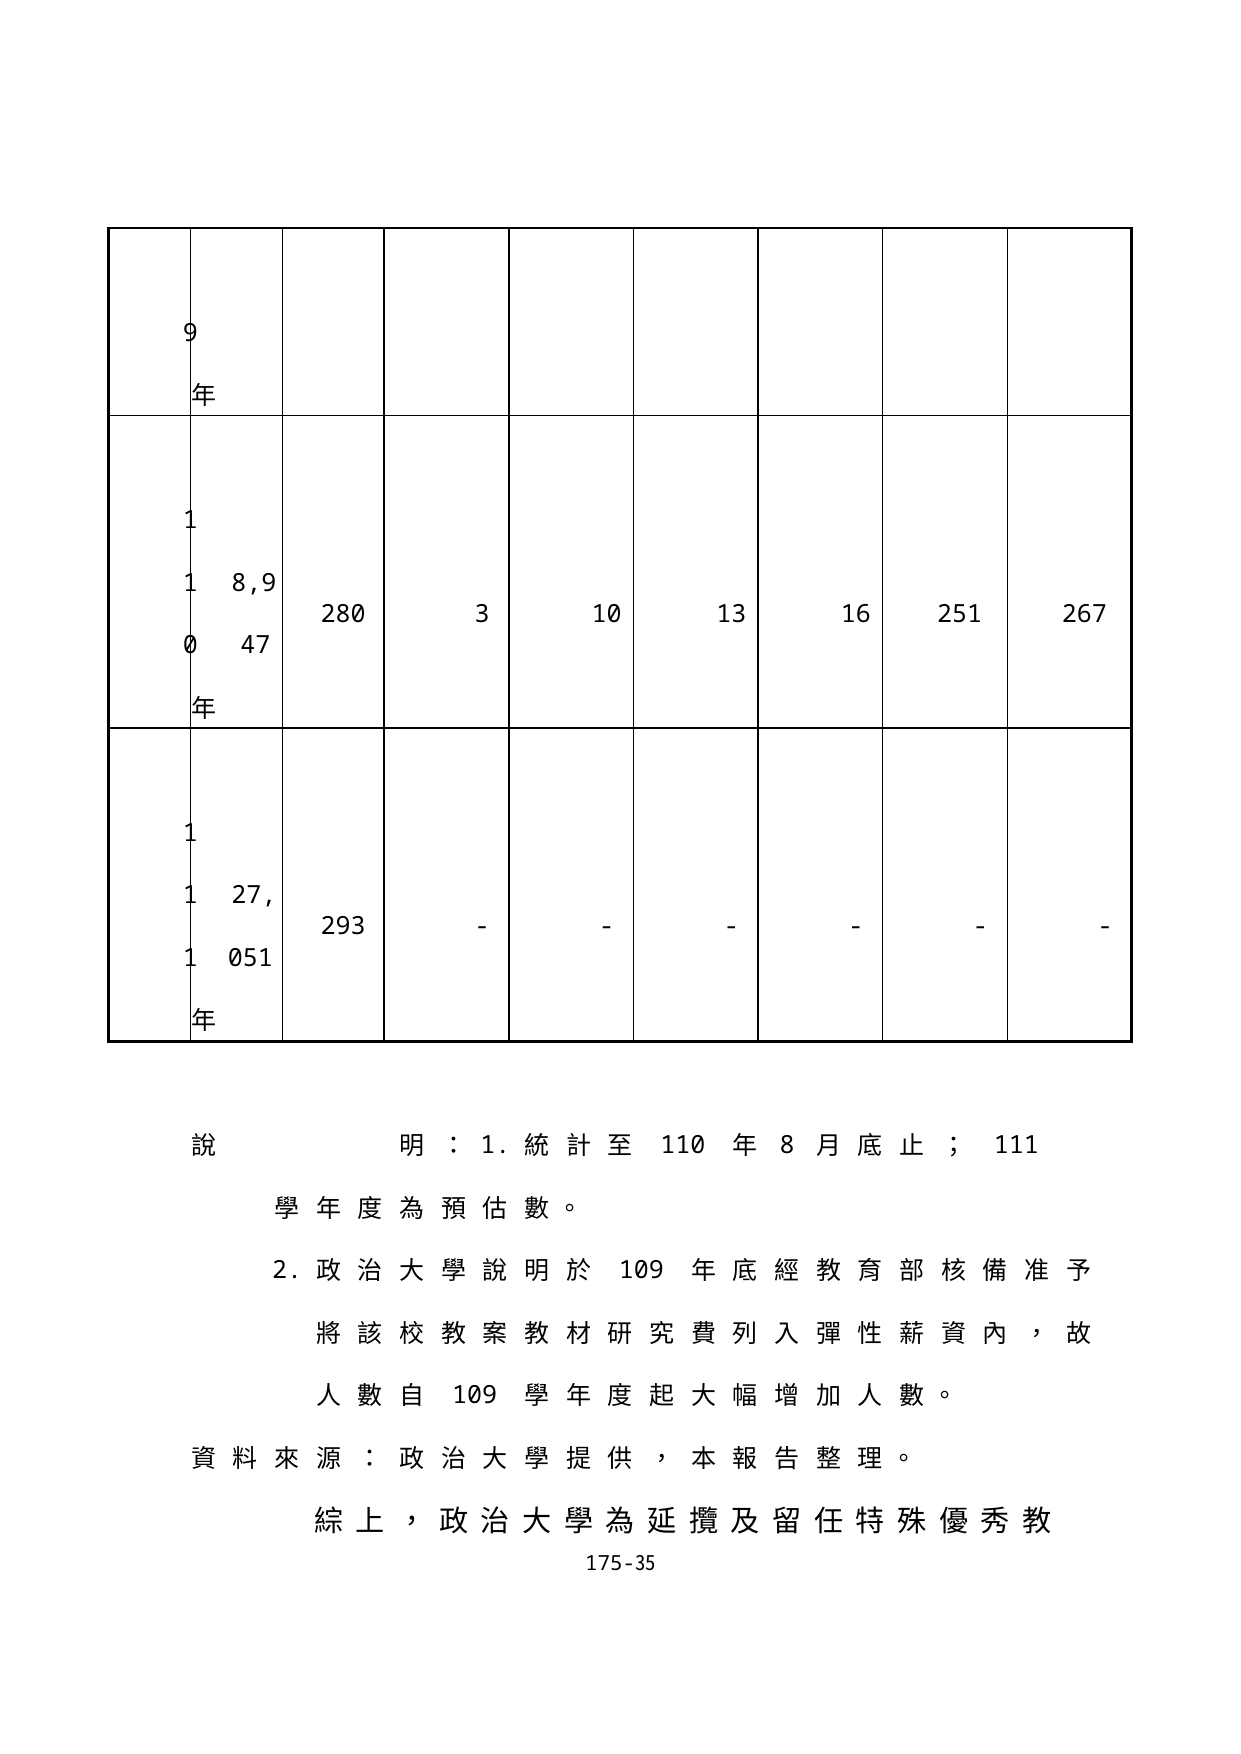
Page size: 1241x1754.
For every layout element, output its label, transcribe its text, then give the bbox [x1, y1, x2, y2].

table_cell - [634, 729, 757, 1040]
table_cell 27,051 [191, 729, 282, 1040]
table_cell [283, 229, 383, 415]
text 2.政治大學說明於109年底經教育部核備准予將該校教案教材研究費列入彈性薪資內，故人數自109學年度起大幅增加人數。 [240, 1227, 1127, 1415]
text 說 明：1.統計至110年8月底止；111學年度為預估數。 [116, 1102, 1058, 1227]
table_cell - [1008, 729, 1130, 1040]
table_cell 111年 [110, 729, 190, 1040]
table_cell 267 [1008, 416, 1130, 727]
table_cell 293 [283, 729, 383, 1040]
table_cell 251 [883, 416, 1007, 727]
table_cell 110年 [110, 416, 190, 727]
table_cell 10 [510, 416, 633, 727]
table_cell [1008, 229, 1130, 415]
table_cell [883, 229, 1007, 415]
table_cell 8,947 [191, 416, 282, 727]
table_cell 29,197 [191, 229, 282, 415]
table_cell - [385, 729, 508, 1040]
table_cell - [510, 729, 633, 1040]
table_cell 13 [634, 416, 757, 727]
text 資料來源：政治大學提供，本報告整理。 [116, 1415, 1058, 1477]
table_cell - [883, 729, 1007, 1040]
text 綜上，政治大學為延攬及留任特殊優秀教 [242, 1477, 1058, 1540]
table_cell 16 [759, 416, 882, 727]
table_cell - [759, 729, 882, 1040]
table_cell [634, 229, 757, 415]
table_cell [510, 229, 633, 415]
table_cell [759, 229, 882, 415]
table_cell [385, 229, 508, 415]
table_cell 280 [283, 416, 383, 727]
table_cell 109年 [110, 229, 190, 415]
table_cell 3 [385, 416, 508, 727]
